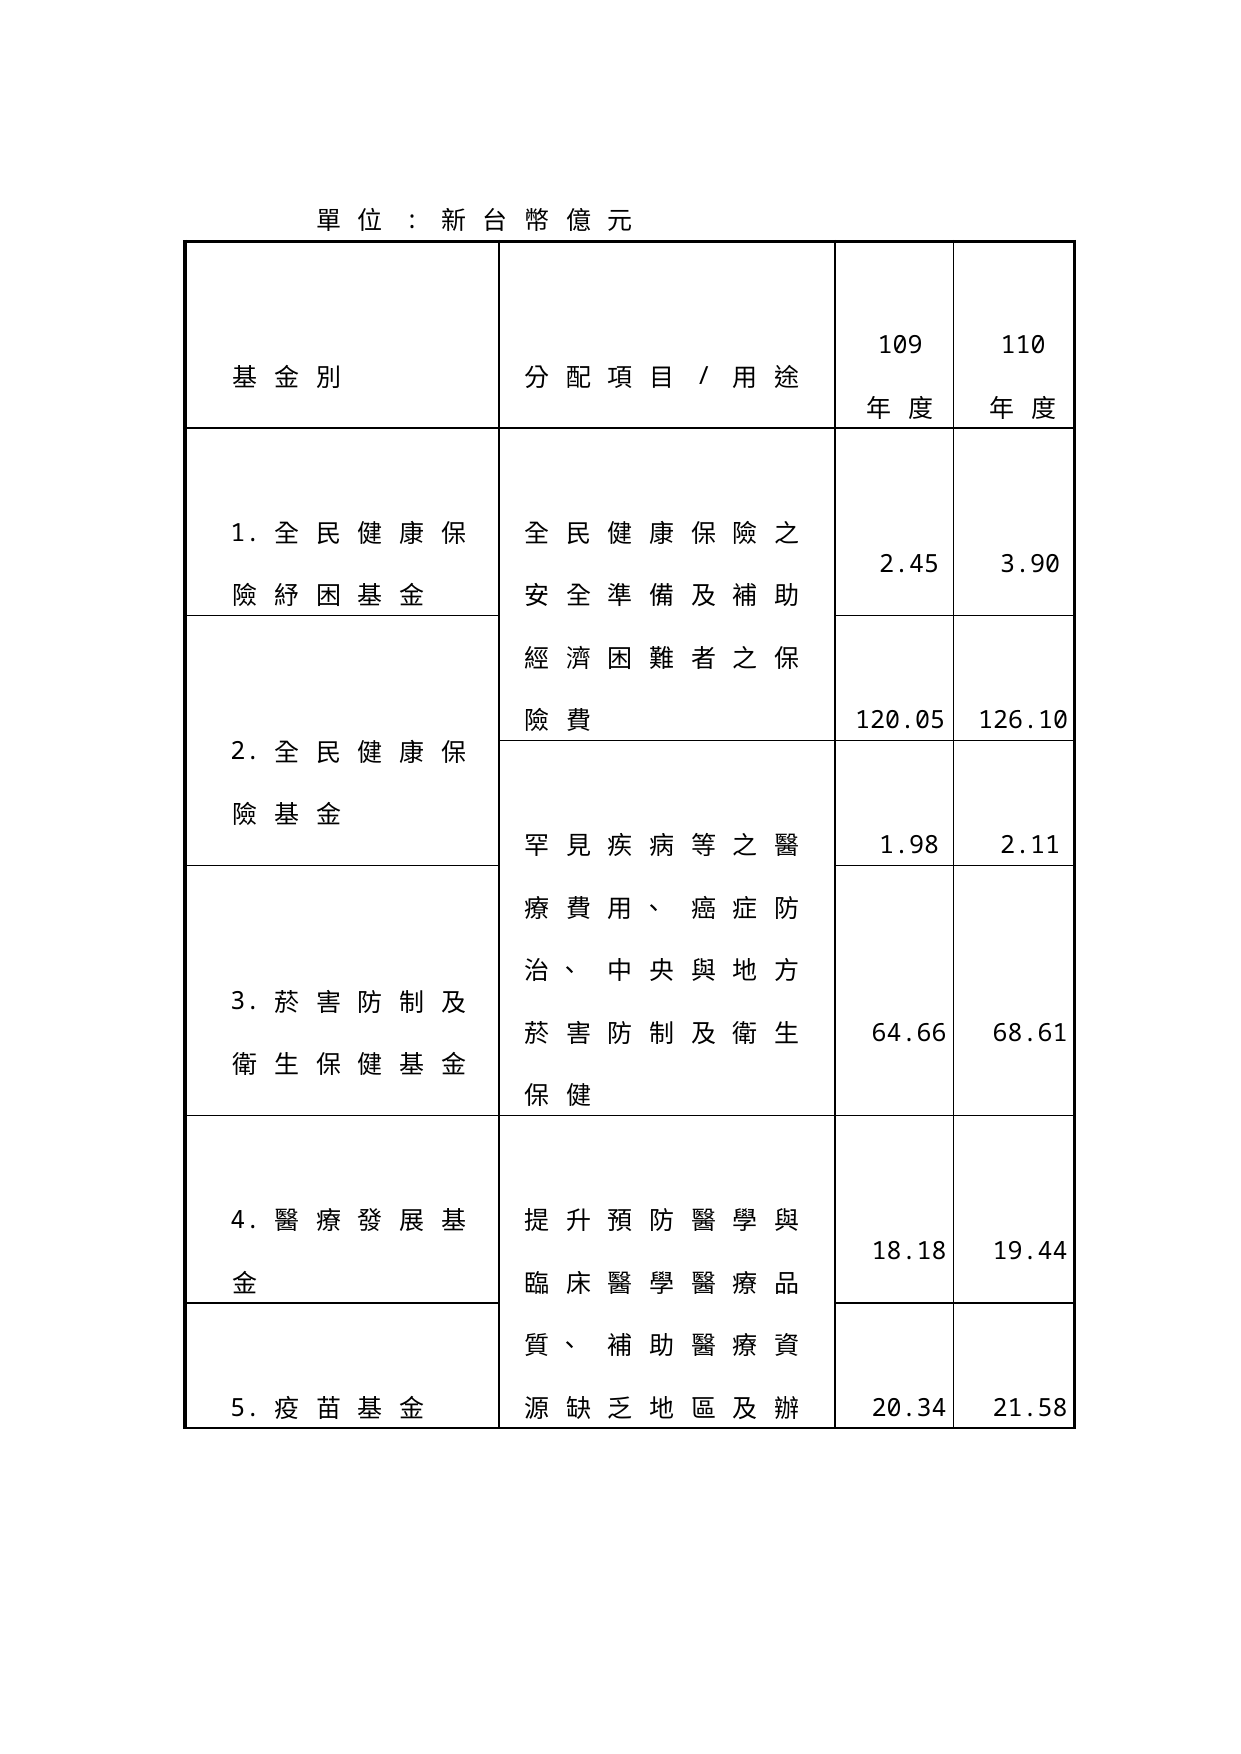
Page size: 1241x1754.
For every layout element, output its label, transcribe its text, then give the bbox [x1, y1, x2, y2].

table_cell 4.醫療發展基金 [187, 1116, 498, 1302]
table_cell 全民健康保險之安全準備及補助經濟困難者之保險費 [500, 429, 834, 740]
table_cell 3.90 [954, 429, 1073, 615]
table_cell 2.11 [954, 741, 1073, 865]
text 單位:新台幣億元 [183, 177, 1058, 240]
table_cell 2.45 [836, 429, 953, 615]
table_cell 19.44 [954, 1116, 1073, 1302]
table_cell 提升預防醫學與臨床醫學醫療品質、補助醫療資源缺乏地區及辦理生產事故救濟 [500, 1116, 834, 1427]
table_cell 2.全民健康保險基金 [187, 616, 498, 865]
table_cell 5.疫苗基金 [187, 1304, 498, 1427]
table_cell 64.66 [836, 866, 953, 1115]
table_cell 3.菸害防制及衛生保健基金 [187, 866, 498, 1115]
table_cell 21.58 [954, 1304, 1073, 1427]
table_cell 68.61 [954, 866, 1073, 1115]
table_header 110年度 [954, 243, 1073, 427]
table_cell 18.18 [836, 1116, 953, 1302]
table_cell 126.10 [954, 616, 1073, 740]
table_header 基金別 [187, 243, 498, 427]
table_cell 1.全民健康保險紓困基金 [187, 429, 498, 615]
table_cell 120.05 [836, 616, 953, 740]
table_cell 罕見疾病等之醫療費用、癌症防治、中央與地方菸害防制及衛生保健 [500, 741, 834, 1115]
table_cell 20.34 [836, 1304, 953, 1427]
table_header 分配項目/用途 [500, 243, 834, 427]
table_cell 1.98 [836, 741, 953, 865]
table_header 109年度 [836, 243, 953, 427]
